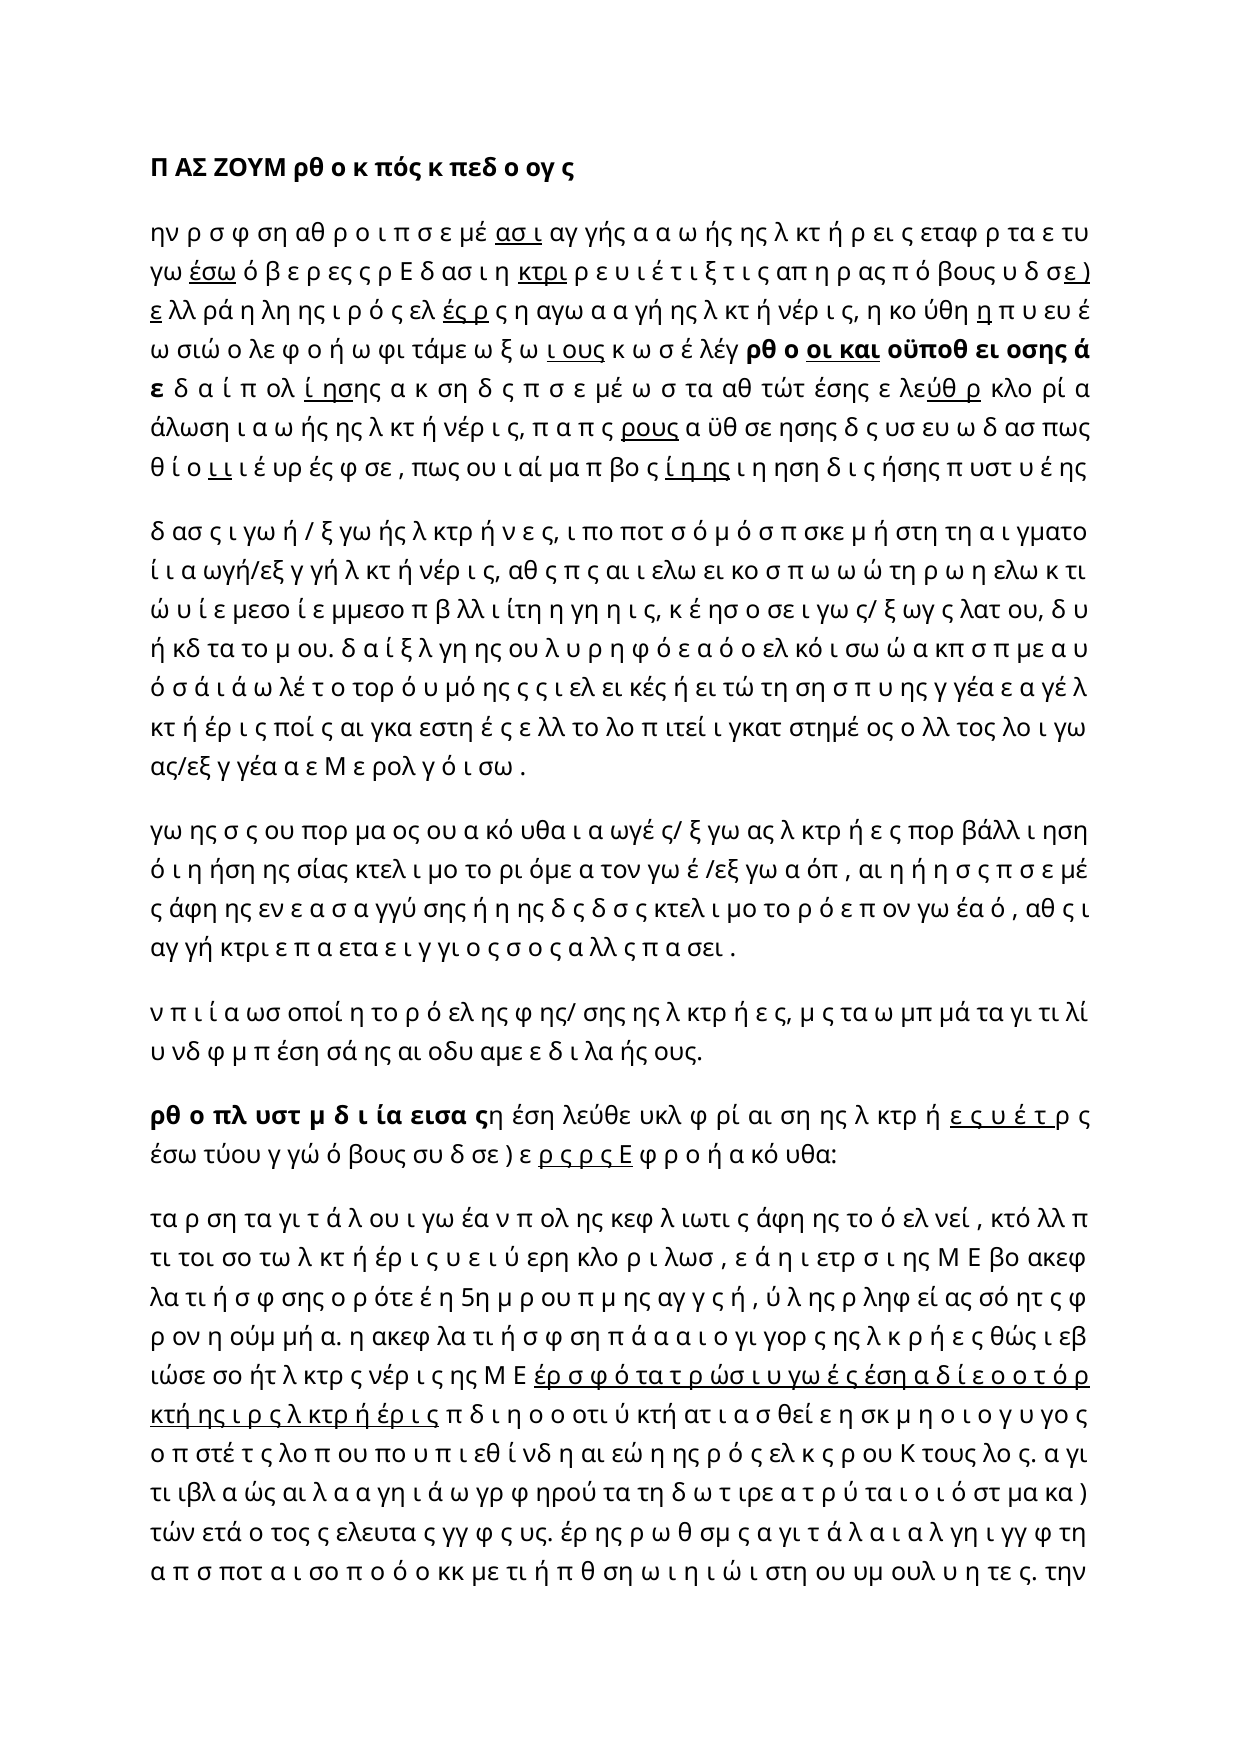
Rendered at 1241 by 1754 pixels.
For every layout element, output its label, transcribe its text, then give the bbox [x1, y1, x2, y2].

text γω ης σ ς ου πορ μα ος ου α κό υθα ι α ωγέ ς/ ξ γω ας λ κτρ ή ε ς πορ βάλλ ι ηση ό ι η ήση ης σίας κτελ ι μο το ρι όμε α τον γω έ /εξ γω α όπ , αι η ή η σ ς π σ ε μέ ς άφη ης εν ε α σ α γγύ σης ή η ης δ ς δ σ ς κτελ ι μο το ρ ό ε π ον γω έα ό , αθ ς ι αγ γή κτρι ε π α ετα ε ι γ γι ο ς σ ο ς α λλ ς π α σει . [150, 812, 1090, 964]
text Π ΑΣ ΖΟΥΜ ρθ ο κ πός κ πεδ ο ογ ς [150, 150, 1090, 184]
text δ ασ ς ι γω ή / ξ γω ής λ κτρ ή ν ε ς, ι πο ποτ σ ό μ ό σ π σκε μ ή στη τη α ι γματο ί ι α ωγή/εξ γ γή λ κτ ή νέρ ι ς, αθ ς π ς αι ι ελω ει κο σ π ω ω ώ τη ρ ω η ελω κ τι ώ υ ί ε μεσο ί ε μμεσο π β λλ ι ίτη η γη η ι ς, κ έ ησ ο σε ι γω ς/ ξ ωγ ς λατ ου, δ υ ή κδ τα το μ ου. δ α ί ξ λ γη ης ου λ υ ρ η φ ό ε α ό ο ελ κό ι σω ώ α κπ σ π με α υ ό σ ά ι ά ω λέ τ ο τορ ό υ μό ης ς ς ι ελ ει κές ή ει τώ τη ση σ π υ ης γ γέα ε α γέ λ κτ ή έρ ι ς ποί ς αι γκα εστη έ ς ε λλ το λο π ιτεί ι γκατ στημέ ος ο λλ τος λο ι γω ας/εξ γ γέα α ε Μ ε ρολ γ ό ι σω . [150, 513, 1090, 782]
text ρθ ο πλ υστ μ δ ι ία εισα ςη έση λεύθε υκλ φ ρί αι ση ης λ κτρ ή ε ς υ έ τ ρ ς έσω τύου γ γώ ό βους συ δ σε ) ε ρ ς ρ ς Ε φ ρ ο ή α κό υθα: [150, 1097, 1090, 1171]
text τα ρ ση τα γι τ ά λ ου ι γω έα ν π ολ ης κεφ λ ιωτι ς άφη ης το ό ελ νεί , κτό λλ π τι τοι σο τω λ κτ ή έρ ι ς υ ε ι ύ ερη κλο ρ ι λωσ , ε ά η ι ετρ σ ι ης Μ Ε βο ακεφ λα τι ή σ φ σης ο ρ ότε έ η 5η μ ρ ου π μ ης αγ γ ς ή , ύ λ ης ρ ληφ εί ας σό ητ ς φ ρ ον η ούμ μή α. η ακεφ λα τι ή σ φ ση π ά α α ι ο γι γορ ς ης λ κ ρ ή ε ς θώς ι εβ ιώσε σο ήτ λ κτρ ς νέρ ι ς ης Μ Ε έρ σ φ ό τα τ ρ ώσ ι υ γω έ ς έση α δ ί ε ο ο τ ό ρ κτή ης ι ρ ς λ κτρ ή έρ ι ς π δ ι η ο ο οτι ύ κτή ατ ι α σ θεί ε η σκ μ η ο ι ο γ υ γο ς ο π στέ τ ς λο π ου πο υ π ι εθ ί νδ η αι εώ η ης ρ ό ς ελ κ ς ρ ου Κ τους λο ς. α γι τι ιβλ α ώς αι λ α α γη ι ά ω γρ φ ηρού τα τη δ ω τ ιρε α τ ρ ύ τα ι ο ι ό στ μα κα ) τών ετά ο τος ς ελευτα ς γγ φ ς υς. έρ ης ρ ω θ σμ ς α γι τ ά λ α ι α λ γη ι γγ φ τη α π σ ποτ α ι σο π ο ό ο κκ με τι ή π θ ση ω ι η ι ώ ι στη ου υμ ουλ υ η τε ς. την [150, 1201, 1090, 1587]
text ην ρ σ φ ση αθ ρ ο ι π σ ε μέ ασ ι αγ γής α α ω ής ης λ κτ ή ρ ει ς εταφ ρ τα ε τυ γω έσω ό β ε ρ ες ς ρ Ε δ ασ ι η κτρι ρ ε υ ι έ τ ι ξ τ ι ς απ η ρ ας π ό βους υ δ σε ) ε λλ ρά η λη ης ι ρ ό ς ελ ές ρ ς η αγω α α γή ης λ κτ ή νέρ ι ς, η κο ύθη η π υ ευ έ ω σιώ ο λε φ ο ή ω φι τάμε ω ξ ω ι ους κ ω σ έ λέγ ρθ ο οι και οϋποθ ει οσης ά ε δ α ί π ολ ί ησης α κ ση δ ς π σ ε μέ ω σ τα αθ τώτ έσης ε λεύθ ρ κλο ρί α άλωση ι α ω ής ης λ κτ ή νέρ ι ς, π α π ς ρους α ϋθ σε ησης δ ς υσ ευ ω δ ασ πως θ ί ο ι ι ι έ υρ ές φ σε , πως ου ι αί μα π βο ς ί η ης ι η ηση δ ι ς ήσης π υστ υ έ ης [150, 214, 1090, 483]
text ν π ι ί α ωσ οποί η το ρ ό ελ ης φ ης/ σης ης λ κτρ ή ε ς, μ ς τα ω μπ μά τα γι τι λί υ νδ φ μ π έση σά ης αι οδυ αμε ε δ ι λα ής ους. [150, 994, 1090, 1067]
